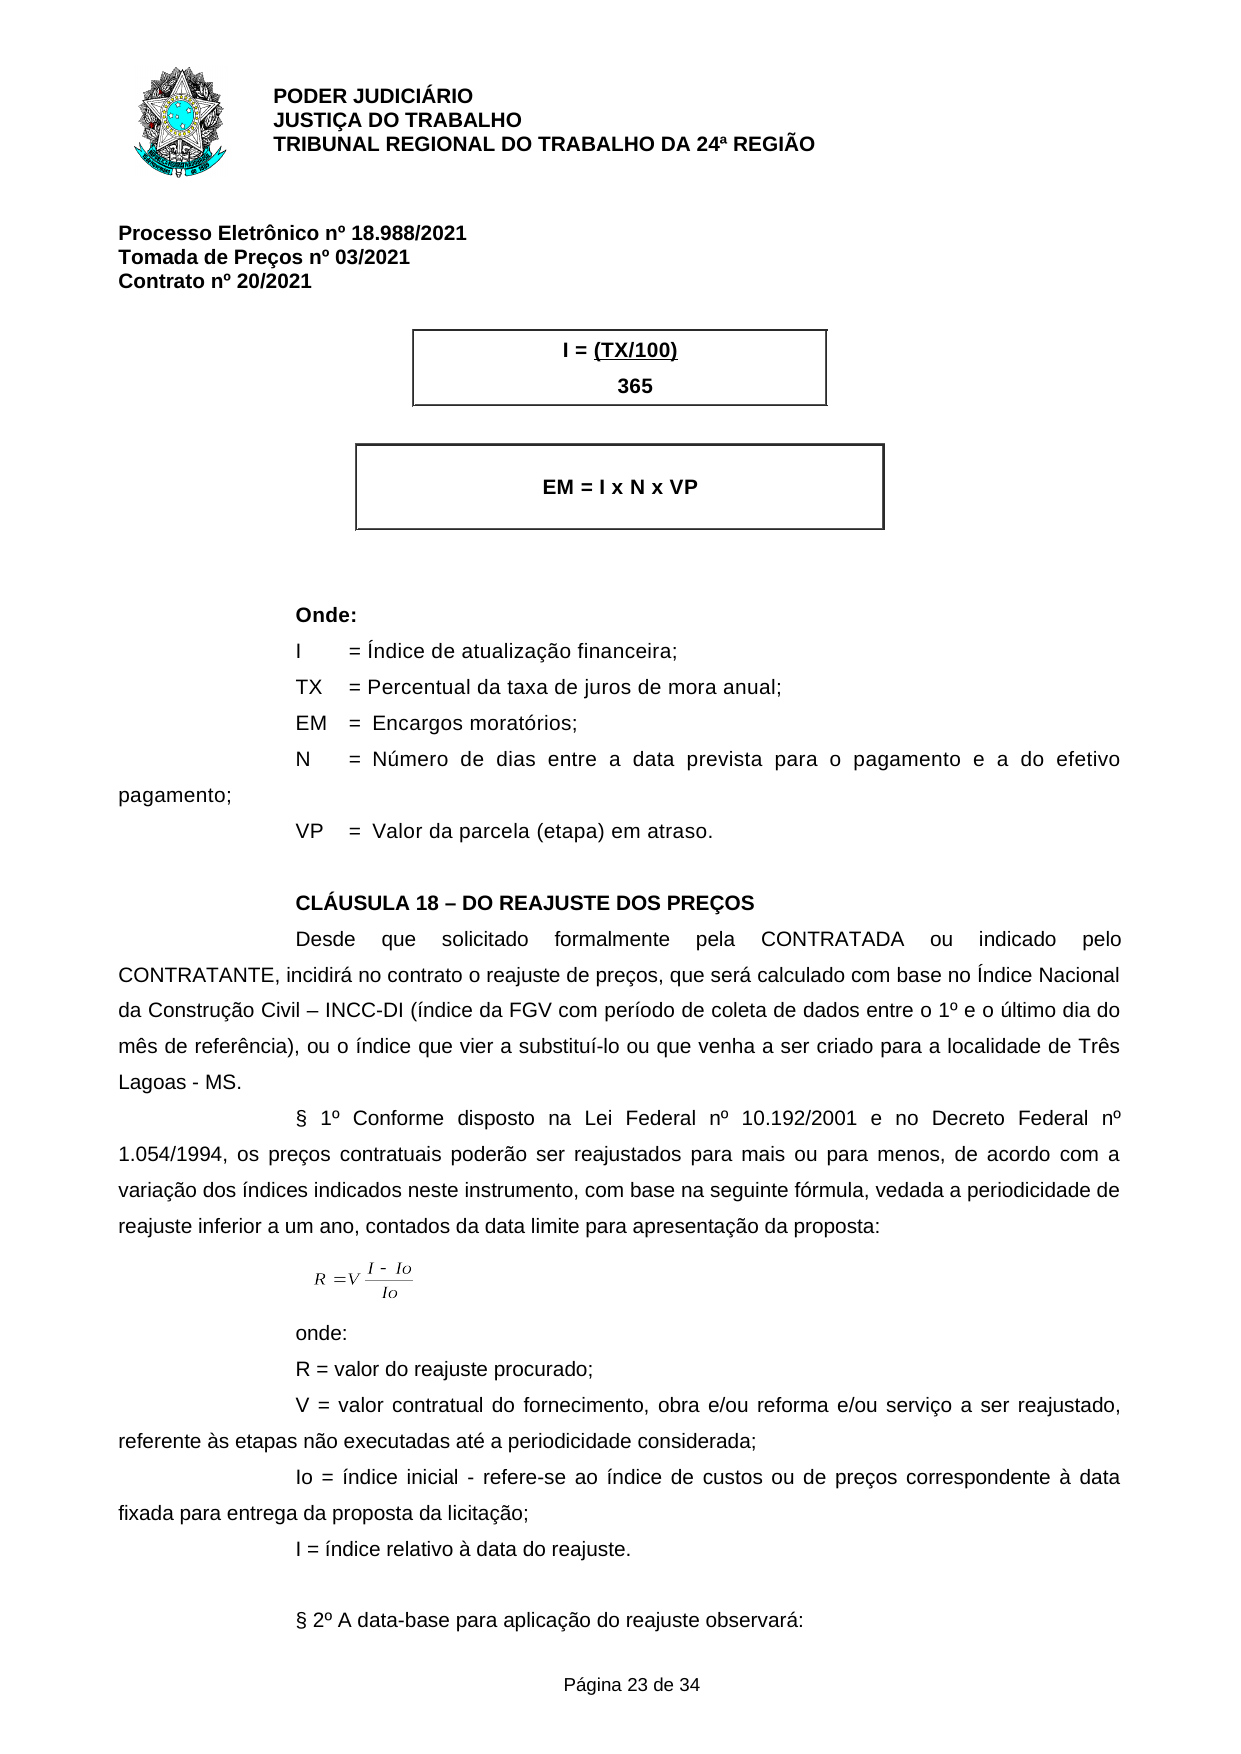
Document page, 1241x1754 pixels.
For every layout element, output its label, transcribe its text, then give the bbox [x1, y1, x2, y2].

text CLÁUSULA 18 – DO REAJUSTE DOS PREÇOS [118, 891, 1122, 914]
text VP = Valor da parcela (etapa) em atraso. [118, 819, 1122, 843]
text onde: [118, 1321, 1122, 1345]
text Io = índice inicial - refere-se ao índice de custos ou de preços correspondente à data fixada para entrega da proposta da licitação; [118, 1464, 1122, 1524]
text I = índice relativo à data do reajuste. [118, 1536, 1122, 1560]
table_header EM = I x N x VP [358, 447, 882, 528]
text Onde: [118, 603, 1122, 627]
text EM = Encargos moratórios; [118, 711, 1122, 735]
text § 2º A data-base para aplicação do reajuste observará: [118, 1608, 1122, 1632]
text V = valor contratual do fornecimento, obra e/ou reforma e/ou serviço a ser reajustado, referente às etapas não executadas até a periodicidade considerada; [118, 1393, 1122, 1453]
table_header I = (TX/100) 365 [415, 332, 825, 404]
text Desde que solicitado formalmente pela CONTRATADA ou indicado pelo CONTRATANTE, incidirá no contrato o reajuste de preços, que será calculado com base no Índice Nacional da Construção Civil – INCC-DI (índice da FGV com período de coleta de dados entre o 1º e o último dia do mês de referência), ou o índice que vier a substituí-lo ou que venha a ser criado para a localidade de Três Lagoas - MS. [118, 926, 1122, 1094]
text R = valor do reajuste procurado; [118, 1357, 1122, 1381]
text N = Número de dias entre a data prevista para o pagamento e a do efetivo pagamento; [118, 747, 1122, 807]
text I = Índice de atualização financeira; [118, 639, 1122, 663]
text TX = Percentual da taxa de juros de mora anual; [118, 675, 1122, 699]
text § 1º Conforme disposto na Lei Federal nº 10.192/2001 e no Decreto Federal nº 1.054/1994, os preços contratuais poderão ser reajustados para mais ou para menos, de acordo com a variação dos índices indicados neste instrumento, com base na seguinte fórmula, vedada a periodicidade de reajuste inferior a um ano, contados da data limite para apresentação da proposta: [118, 1106, 1122, 1238]
picture [133, 66, 228, 178]
